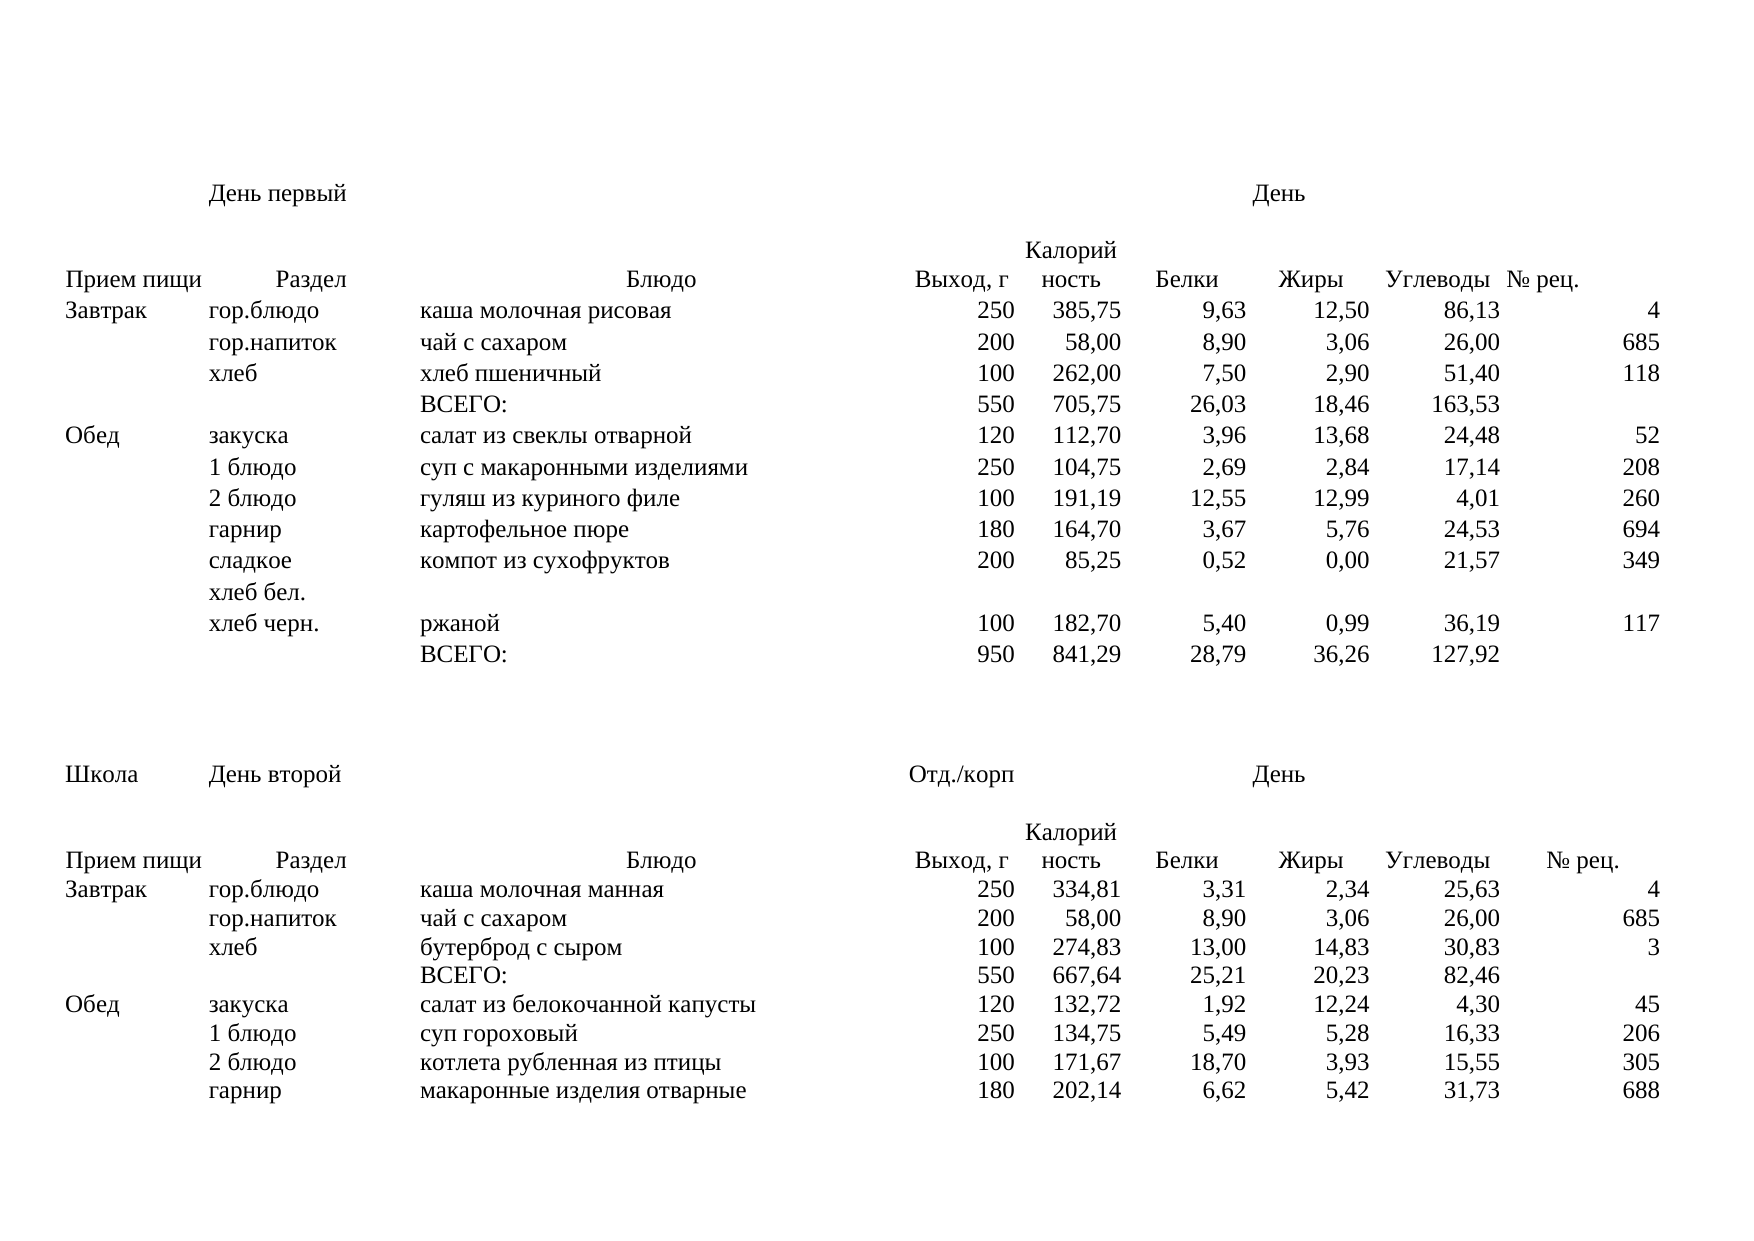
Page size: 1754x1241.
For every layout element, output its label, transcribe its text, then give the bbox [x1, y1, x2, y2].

table_cell Завтрак [62, 293, 205, 324]
table_cell [1373, 759, 1503, 788]
table_cell Прием пищи [62, 236, 205, 293]
table_cell [205, 207, 417, 236]
table_cell [62, 668, 205, 699]
table_cell 2,84 [1249, 449, 1372, 481]
table_cell [906, 699, 1018, 731]
table_cell [62, 207, 205, 236]
table_cell 200 [906, 903, 1018, 932]
table_cell Белки [1124, 817, 1249, 874]
table_cell 349 [1503, 543, 1663, 574]
table_cell [205, 788, 417, 817]
table_cell [62, 788, 205, 817]
table_cell хлеб [205, 932, 417, 961]
table_cell 12,50 [1249, 293, 1372, 324]
table_cell 13,00 [1124, 932, 1249, 961]
table_header День первый [205, 176, 906, 207]
table_header [1124, 176, 1249, 207]
table_cell салат из белокочанной капусты [417, 989, 906, 1018]
table_cell 36,26 [1249, 637, 1372, 668]
table_cell хлеб бел. [205, 574, 417, 606]
table_cell 85,25 [1018, 543, 1124, 574]
table_cell Школа [62, 759, 205, 788]
table_cell [62, 606, 205, 637]
table_cell 24,53 [1373, 512, 1503, 543]
table_cell 164,70 [1018, 512, 1124, 543]
table_cell закуска [205, 989, 417, 1018]
table_cell 334,81 [1018, 874, 1124, 903]
table_cell Отд./корп [906, 759, 1018, 788]
table_cell [1018, 668, 1124, 699]
table_cell [1124, 759, 1249, 788]
table_cell [1018, 731, 1124, 759]
table_cell [1503, 759, 1663, 788]
table_cell 3,67 [1124, 512, 1249, 543]
table_cell бутерброд с сыром [417, 932, 906, 961]
table_cell гуляш из куриного филе [417, 481, 906, 512]
table_cell [906, 574, 1018, 606]
table_cell 82,46 [1373, 961, 1503, 989]
table_cell 3,06 [1249, 903, 1372, 932]
table_cell [1373, 788, 1503, 817]
table_cell 694 [1503, 512, 1663, 543]
table_cell 7,50 [1124, 356, 1249, 387]
table_cell [1503, 387, 1663, 418]
table_cell 305 [1503, 1047, 1663, 1076]
table_cell [1503, 637, 1663, 668]
table_cell [62, 512, 205, 543]
table_cell [1249, 699, 1372, 731]
table_cell [906, 668, 1018, 699]
table_cell 163,53 [1373, 387, 1503, 418]
table_header [1373, 176, 1503, 207]
table_cell 4,30 [1373, 989, 1503, 1018]
table_cell Блюдо [417, 236, 906, 293]
table_cell 0,52 [1124, 543, 1249, 574]
table_cell 3 [1503, 932, 1663, 961]
table_cell 250 [906, 449, 1018, 481]
table_cell Углеводы [1373, 236, 1503, 293]
table_cell 26,03 [1124, 387, 1249, 418]
table_cell 26,00 [1373, 324, 1503, 356]
table_cell [1249, 207, 1372, 236]
table_cell Обед [62, 418, 205, 449]
table_cell ВСЕГО: [417, 387, 906, 418]
table_cell Раздел [205, 817, 417, 874]
table_cell компот из сухофруктов [417, 543, 906, 574]
table_cell 250 [906, 293, 1018, 324]
table_cell [1124, 731, 1249, 759]
table_cell 550 [906, 961, 1018, 989]
table_cell [1503, 731, 1663, 759]
table_header [1503, 176, 1663, 207]
table_cell 18,46 [1249, 387, 1372, 418]
table_cell 841,29 [1018, 637, 1124, 668]
table_cell [1373, 668, 1503, 699]
table_cell Белки [1124, 236, 1249, 293]
table_cell [62, 1047, 205, 1076]
table_cell [62, 699, 205, 731]
table_cell 13,68 [1249, 418, 1372, 449]
table_cell Выход, г [906, 236, 1018, 293]
table_cell 3,06 [1249, 324, 1372, 356]
table_cell гор.блюдо [205, 874, 417, 903]
table_cell 685 [1503, 324, 1663, 356]
table_cell 26,00 [1373, 903, 1503, 932]
table_cell 274,83 [1018, 932, 1124, 961]
table_cell 3,31 [1124, 874, 1249, 903]
table_cell [906, 731, 1018, 759]
table_cell 21,57 [1373, 543, 1503, 574]
table_cell День [1249, 759, 1372, 788]
table_cell [1249, 788, 1372, 817]
table_cell [417, 731, 906, 759]
table_cell 100 [906, 606, 1018, 637]
table_cell 180 [906, 1076, 1018, 1104]
table_cell 202,14 [1018, 1076, 1124, 1104]
table_cell 250 [906, 1018, 1018, 1047]
table_cell [205, 731, 417, 759]
table_cell [1018, 574, 1124, 606]
table_cell 3,96 [1124, 418, 1249, 449]
table_cell суп с макаронными изделиями [417, 449, 906, 481]
table_cell [1018, 788, 1124, 817]
table_cell № рец. [1503, 817, 1663, 874]
table_cell 2 блюдо [205, 1047, 417, 1076]
table_cell 127,92 [1373, 637, 1503, 668]
table_cell [417, 668, 906, 699]
table_cell [62, 932, 205, 961]
table_cell 4 [1503, 874, 1663, 903]
table_cell 58,00 [1018, 324, 1124, 356]
table_cell День второй [205, 759, 906, 788]
table_cell [1503, 699, 1663, 731]
table_cell чай с сахаром [417, 324, 906, 356]
table_cell 260 [1503, 481, 1663, 512]
table_cell [1124, 207, 1249, 236]
table_cell Жиры [1249, 817, 1372, 874]
table_cell 117 [1503, 606, 1663, 637]
table_cell 12,24 [1249, 989, 1372, 1018]
table_cell 15,55 [1373, 1047, 1503, 1076]
table_cell 30,83 [1373, 932, 1503, 961]
table_cell [62, 903, 205, 932]
table_cell гарнир [205, 1076, 417, 1104]
table_cell [205, 961, 417, 989]
table_cell [417, 574, 906, 606]
table_cell [1018, 207, 1124, 236]
table_cell 5,42 [1249, 1076, 1372, 1104]
table_cell 25,63 [1373, 874, 1503, 903]
table_cell 182,70 [1018, 606, 1124, 637]
table_cell 0,00 [1249, 543, 1372, 574]
table_cell 18,70 [1124, 1047, 1249, 1076]
table_cell 667,64 [1018, 961, 1124, 989]
table_cell [417, 788, 906, 817]
table_cell [62, 481, 205, 512]
table_cell 705,75 [1018, 387, 1124, 418]
table_cell [1124, 574, 1249, 606]
table_cell макаронные изделия отварные [417, 1076, 906, 1104]
table_cell ржаной [417, 606, 906, 637]
table_cell каша молочная рисовая [417, 293, 906, 324]
table_cell 2,90 [1249, 356, 1372, 387]
table_cell Блюдо [417, 817, 906, 874]
table_cell 100 [906, 932, 1018, 961]
table_cell [1018, 759, 1124, 788]
table_cell чай с сахаром [417, 903, 906, 932]
table_cell хлеб пшеничный [417, 356, 906, 387]
table_cell сладкое [205, 543, 417, 574]
table_cell 171,67 [1018, 1047, 1124, 1076]
table_cell [1373, 731, 1503, 759]
table_cell 5,40 [1124, 606, 1249, 637]
table_cell 45 [1503, 989, 1663, 1018]
table_cell 9,63 [1124, 293, 1249, 324]
table_cell [205, 387, 417, 418]
table_cell [1503, 788, 1663, 817]
table_cell [417, 207, 906, 236]
table_cell [1124, 788, 1249, 817]
table_cell ВСЕГО: [417, 637, 906, 668]
table_cell 200 [906, 543, 1018, 574]
table_cell 104,75 [1018, 449, 1124, 481]
table_header День [1249, 176, 1372, 207]
table_cell котлета рубленная из птицы [417, 1047, 906, 1076]
table_cell [62, 637, 205, 668]
table_cell № рец. [1503, 236, 1663, 293]
table_cell 20,23 [1249, 961, 1372, 989]
table_cell [1503, 668, 1663, 699]
table_cell 12,55 [1124, 481, 1249, 512]
table_cell 6,62 [1124, 1076, 1249, 1104]
table_cell Жиры [1249, 236, 1372, 293]
table_cell [1124, 699, 1249, 731]
table_cell 1,92 [1124, 989, 1249, 1018]
table_cell Прием пищи [62, 817, 205, 874]
table_cell 120 [906, 989, 1018, 1018]
table_cell Выход, г [906, 817, 1018, 874]
table_cell 24,48 [1373, 418, 1503, 449]
table_cell 262,00 [1018, 356, 1124, 387]
table_cell 86,13 [1373, 293, 1503, 324]
table_cell 8,90 [1124, 903, 1249, 932]
table_cell 25,21 [1124, 961, 1249, 989]
table_cell 36,19 [1373, 606, 1503, 637]
table_cell [62, 449, 205, 481]
table_cell [62, 574, 205, 606]
table_cell 120 [906, 418, 1018, 449]
table_cell [417, 699, 906, 731]
table_cell [205, 699, 417, 731]
table_cell [1249, 574, 1372, 606]
table_cell Углеводы [1373, 817, 1503, 874]
table_cell [906, 788, 1018, 817]
table_cell 100 [906, 356, 1018, 387]
table_cell салат из свеклы отварной [417, 418, 906, 449]
table_cell 2,69 [1124, 449, 1249, 481]
table_cell [62, 387, 205, 418]
table_cell гор.блюдо [205, 293, 417, 324]
table_cell 688 [1503, 1076, 1663, 1104]
table_cell 100 [906, 1047, 1018, 1076]
table_cell каша молочная манная [417, 874, 906, 903]
table_cell [62, 961, 205, 989]
table_cell 118 [1503, 356, 1663, 387]
table_cell [1503, 574, 1663, 606]
table_cell суп гороховый [417, 1018, 906, 1047]
table_cell [62, 731, 205, 759]
table_cell [1373, 207, 1503, 236]
table_cell картофельное пюре [417, 512, 906, 543]
table_cell гор.напиток [205, 324, 417, 356]
table_cell 1 блюдо [205, 449, 417, 481]
table_cell 12,99 [1249, 481, 1372, 512]
table_cell Калорийность [1018, 236, 1124, 293]
table_cell 0,99 [1249, 606, 1372, 637]
table_header [62, 176, 205, 207]
table_cell 208 [1503, 449, 1663, 481]
table_cell ВСЕГО: [417, 961, 906, 989]
table_cell 8,90 [1124, 324, 1249, 356]
table_cell 200 [906, 324, 1018, 356]
table_cell гор.напиток [205, 903, 417, 932]
table_cell 100 [906, 481, 1018, 512]
table_cell 550 [906, 387, 1018, 418]
table_cell 1 блюдо [205, 1018, 417, 1047]
table_cell гарнир [205, 512, 417, 543]
table_cell [62, 1076, 205, 1104]
table_cell 3,93 [1249, 1047, 1372, 1076]
table_cell 112,70 [1018, 418, 1124, 449]
table_cell [1503, 207, 1663, 236]
table_cell 4,01 [1373, 481, 1503, 512]
table_cell [906, 207, 1018, 236]
table_cell 134,75 [1018, 1018, 1124, 1047]
table_cell 2 блюдо [205, 481, 417, 512]
table_cell 685 [1503, 903, 1663, 932]
table_cell [1503, 961, 1663, 989]
table_cell [1018, 699, 1124, 731]
table_cell [1249, 668, 1372, 699]
table_cell 5,76 [1249, 512, 1372, 543]
table_cell 206 [1503, 1018, 1663, 1047]
table_cell 14,83 [1249, 932, 1372, 961]
table_cell 52 [1503, 418, 1663, 449]
table_cell 5,28 [1249, 1018, 1372, 1047]
table_cell 250 [906, 874, 1018, 903]
table_cell 16,33 [1373, 1018, 1503, 1047]
table_cell 191,19 [1018, 481, 1124, 512]
table_header [906, 176, 1018, 207]
table_cell 5,49 [1124, 1018, 1249, 1047]
table_cell 31,73 [1373, 1076, 1503, 1104]
table_cell Обед [62, 989, 205, 1018]
table_cell 28,79 [1124, 637, 1249, 668]
table_cell [205, 668, 417, 699]
table_cell Раздел [205, 236, 417, 293]
table_cell 180 [906, 512, 1018, 543]
table_cell [62, 324, 205, 356]
table_cell 132,72 [1018, 989, 1124, 1018]
table_cell хлеб [205, 356, 417, 387]
table_cell [1373, 574, 1503, 606]
table_cell 4 [1503, 293, 1663, 324]
table_cell закуска [205, 418, 417, 449]
table_cell [1373, 699, 1503, 731]
table_cell хлеб черн. [205, 606, 417, 637]
table_cell 17,14 [1373, 449, 1503, 481]
table_cell [205, 637, 417, 668]
table_cell 51,40 [1373, 356, 1503, 387]
table_header [1018, 176, 1124, 207]
table_cell 950 [906, 637, 1018, 668]
table_cell 2,34 [1249, 874, 1372, 903]
table_cell 385,75 [1018, 293, 1124, 324]
table_cell [1124, 668, 1249, 699]
table_cell [62, 543, 205, 574]
table_cell [1249, 731, 1372, 759]
table_cell 58,00 [1018, 903, 1124, 932]
table_cell [62, 356, 205, 387]
table_cell Калорийность [1018, 817, 1124, 874]
table_cell Завтрак [62, 874, 205, 903]
table_cell [62, 1018, 205, 1047]
